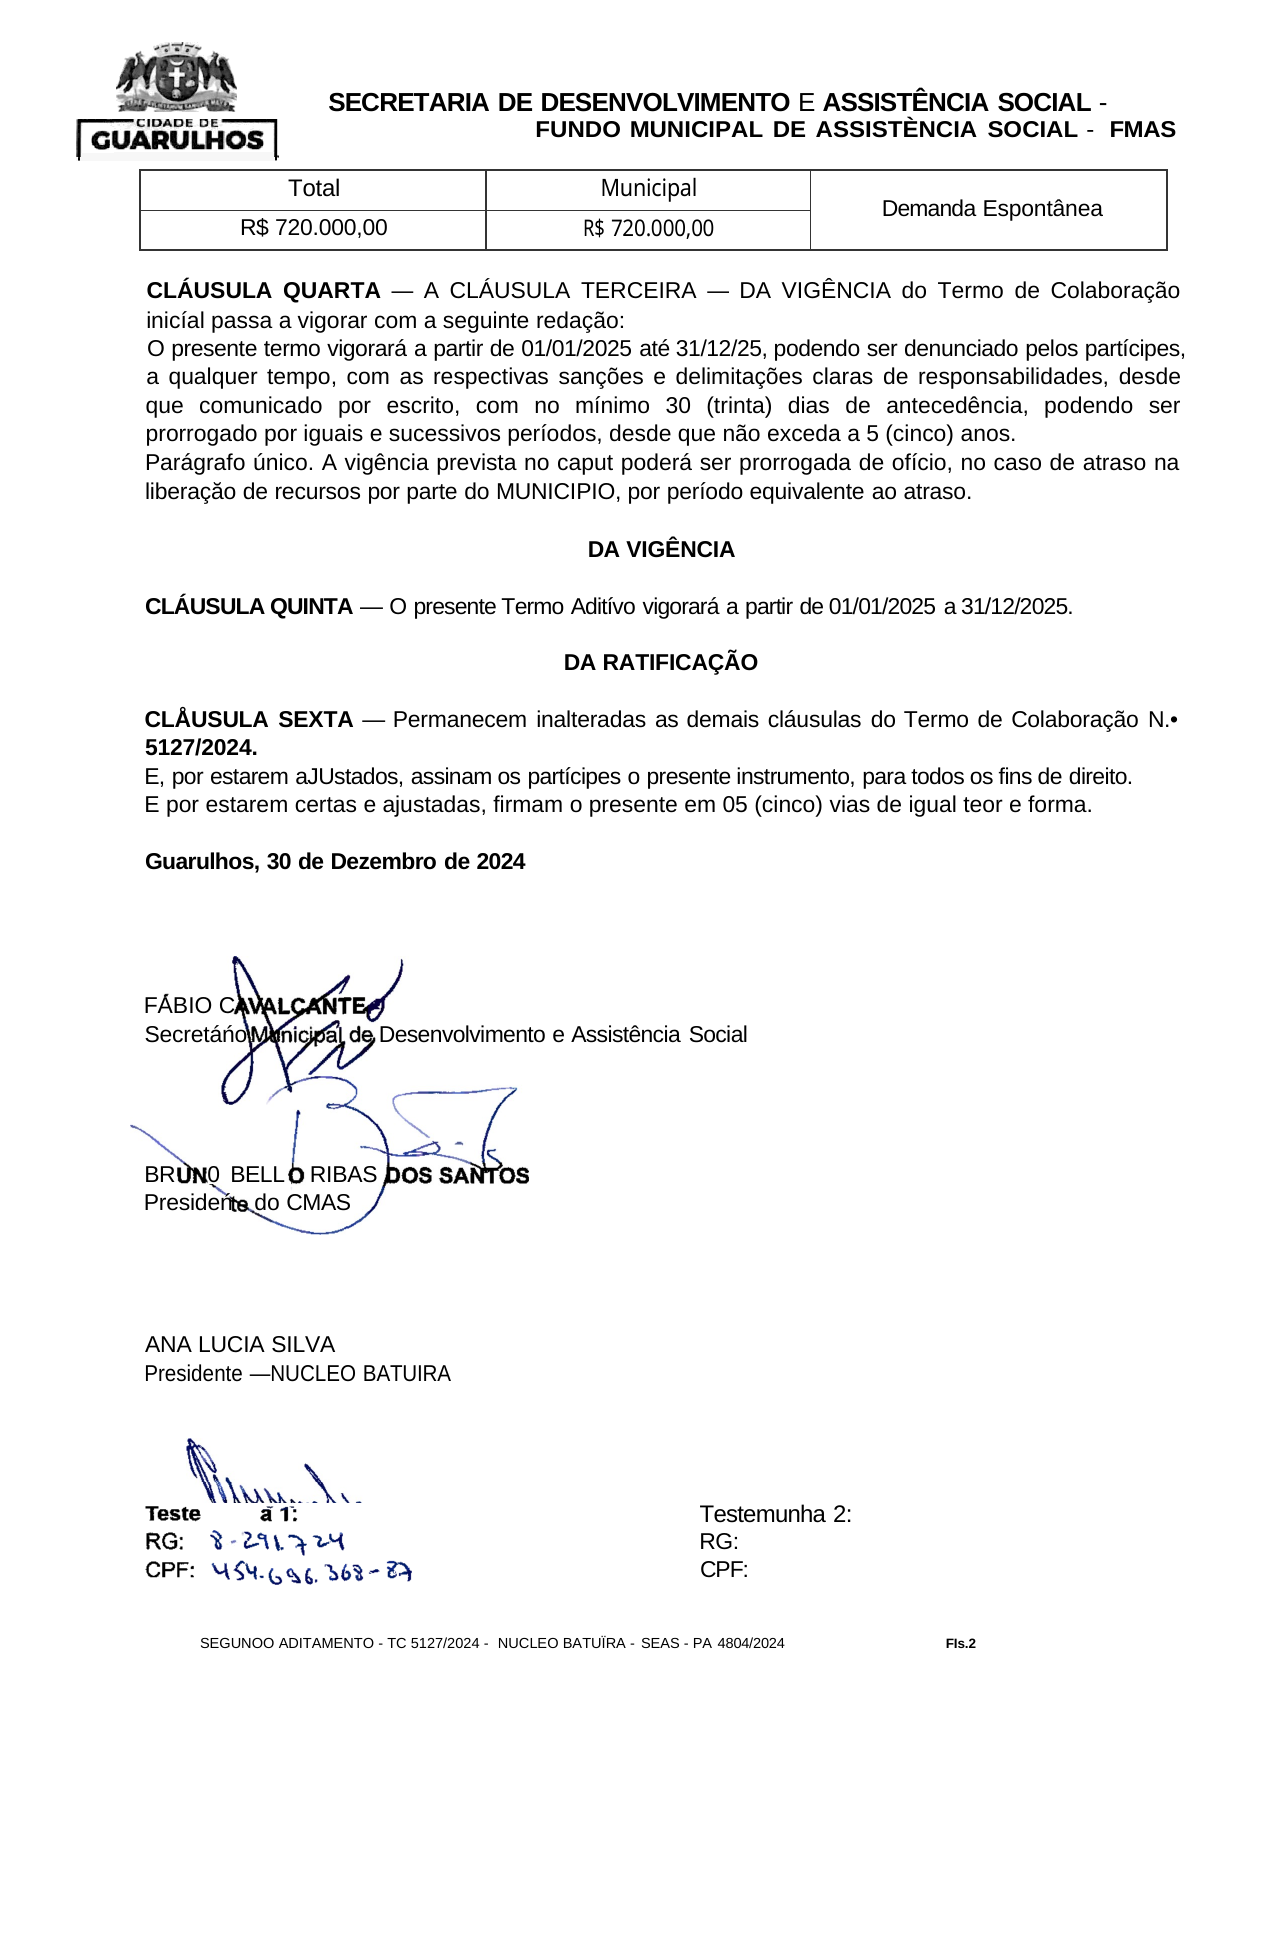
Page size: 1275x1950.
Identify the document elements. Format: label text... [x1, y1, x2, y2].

table_cell R$ 720.000,00 [141, 211, 485, 249]
text CLÅUSULA SEXTA — Permanecem inalteradas as demais cláusulas do Termo de Colaboração N.• [144, 706, 1200, 733]
text Parágrafo único. A vigência prevista no caput poderá ser prorrogada de ofício, no caso de atraso na liberaçăo de recursos por parte do MUNICIPIO, por período equivalente ao atraso. [145, 449, 1180, 505]
subtitle FUNDO MUNICIPAL DE ASSISTÈNCIA SOCIAL - FMAS [535, 116, 1200, 142]
text RG: CPF: [699, 1528, 750, 1582]
text E, por estarem aJUstados, assinam os partícipes o presente instrumento, para todos os fins de direito. E por estarem certas e ajustadas, firmam o presente em 05 (cinco) vias de igual teor e forma. [144, 763, 1134, 817]
subtitle FABIO C [143, 992, 1200, 1018]
picture [116, 42, 237, 112]
text Testemunha 2: [699, 1499, 1200, 1527]
picture [145, 1438, 412, 1585]
text CLÁUSULA QUARTA — A CLÁUSULA TERCEIRA — DA VIGÊNCIA do Termo de Colaboração inicíal passa a vigorar com a seguinte redação: [146, 277, 1181, 333]
subtitle DA RATIFICAÇÃO [136, 649, 1186, 675]
text a qualquer tempo, com as respectivas sanções e delimitações claras de responsabilidades, desde que comunicado por escrito, com no mínimo 30 (trinta) dias de antecedência, podendo ser prorrogado por iguais e sucessivos períodos, desde que não exceda a 5 (cinco) anos. [145, 363, 1181, 446]
picture [76, 119, 279, 161]
subtitle BR 0 BELL RIBAS [144, 1161, 1200, 1187]
text Presidente —NUCLEO BATUIRA [144, 1360, 1200, 1386]
subtitle DA VIGÊNCIA [137, 536, 1186, 562]
text CLÁUSULA QUINTA — O presente Termo Aditívo vigorará a partir de 01/01/2025 a 31/12/2025. [145, 593, 1200, 619]
table_cell R$ 720.000,00 [487, 211, 810, 249]
picture [130, 956, 529, 1235]
subtitle Guarulhos, 30 de Dezembro de 2024 [144, 848, 1200, 874]
text Presideń do CMAS [144, 1189, 1200, 1216]
table_header Total [141, 171, 485, 209]
subtitle ANA LUCIA SILVA [144, 1331, 1200, 1357]
table_header Municipal [487, 171, 810, 209]
text O presente termo vigorará a partir de 01/01/2025 até 31/12/25, podendo ser denunciado pelos partícipes, [147, 337, 1200, 362]
table_header Demanda Espontânea [811, 171, 1166, 249]
subtitle 5127/2024. [144, 734, 1200, 761]
text Secretáńo Desenvolvimento e Assistência Social [144, 1021, 1200, 1047]
